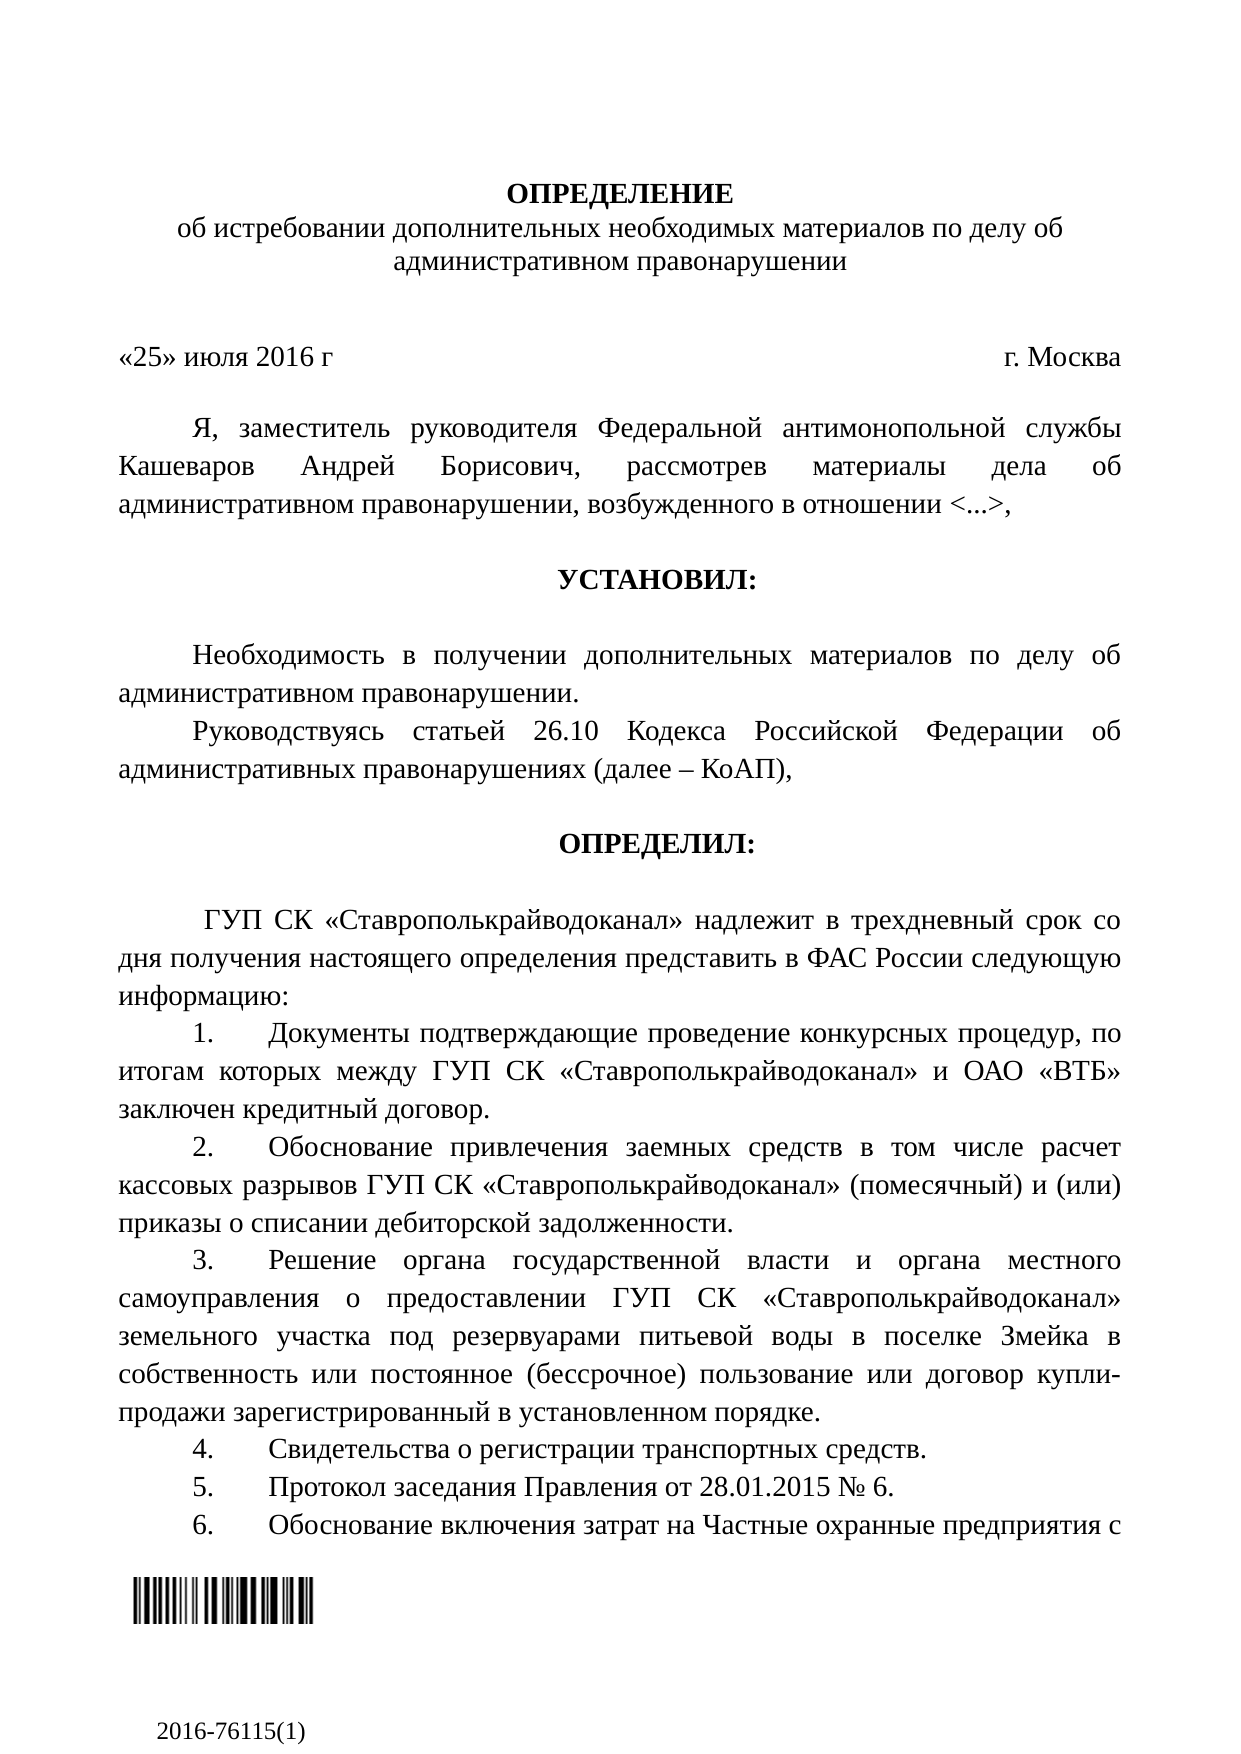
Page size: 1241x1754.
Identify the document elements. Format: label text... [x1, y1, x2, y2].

list Свидетельства о регистрации транспортных средств. [118, 1427, 1122, 1465]
list Обоснование включения затрат на Частные охранные предприятия с [118, 1503, 1122, 1541]
text ГУП СК «Ставрополькрайводоканал» надлежит в трехдневный срок со дня получения настоящего определения представить в ФАС России следующую информацию: [118, 898, 1122, 1011]
picture [118, 1577, 331, 1624]
text Я, заместитель руководителя Федеральной антимонопольной службы Кашеваров Андрей Борисович, рассмотрев материалы дела об административном правонарушении, возбужденного в отношении <...>, [118, 406, 1122, 520]
text Руководствуясь статьей 26.10 Кодекса Российской Федерации об административных правонарушениях (далее – КоАП), [118, 709, 1122, 784]
text ОПРЕДЕЛЕНИЕ [118, 176, 1122, 210]
list Документы подтверждающие проведение конкурсных процедур, по итогам которых между ГУП СК «Ставрополькрайводоканал» и ОАО «ВТБ» заключен кредитный договор. [118, 1011, 1122, 1125]
list Протокол заседания Правления от 28.01.2015 № 6. [118, 1465, 1122, 1503]
text ОПРЕДЕЛИЛ: [118, 822, 1122, 860]
text «25» июля 2016 г г. Москва [118, 339, 1122, 373]
text Необходимость в получении дополнительных материалов по делу об административном правонарушении. [118, 633, 1122, 709]
text УСТАНОВИЛ: [118, 558, 1122, 595]
text об истребовании дополнительных необходимых материалов по делу об административном правонарушении [118, 210, 1122, 277]
list Обоснование привлечения заемных средств в том числе расчет кассовых разрывов ГУП СК «Ставрополькрайводоканал» (помесячный) и (или) приказы о списании дебиторской задолженности. [118, 1125, 1122, 1238]
list Решение органа государственной власти и органа местного самоуправления о предоставлении ГУП СК «Ставрополькрайводоканал» земельного участка под резервуарами питьевой воды в поселке Змейка в собственность или постоянное (бессрочное) пользование или договор купли-продажи зарегистрированный в установленном порядке. [118, 1238, 1122, 1427]
